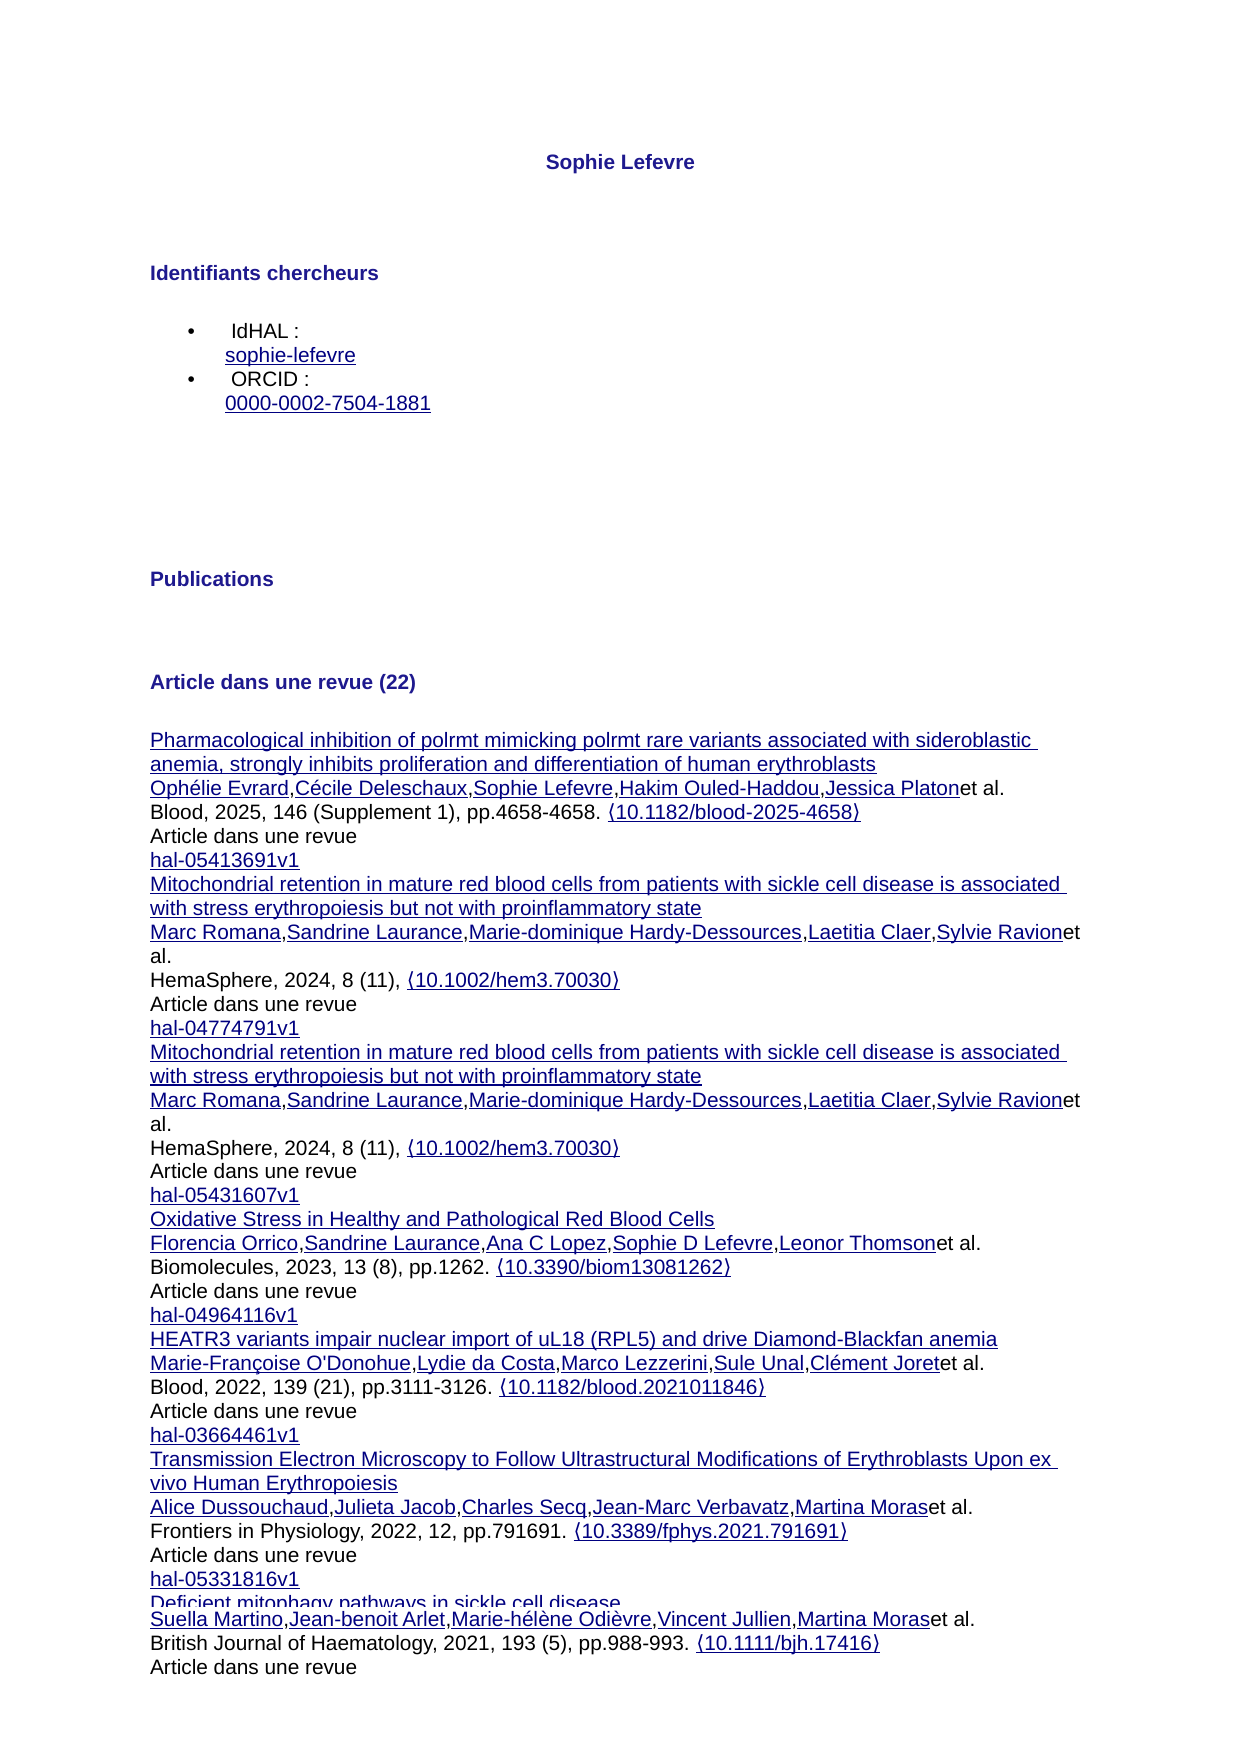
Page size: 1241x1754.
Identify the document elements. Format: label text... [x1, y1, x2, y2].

list ORCID : [187, 367, 1090, 391]
subtitle Identifiants chercheurs [150, 260, 1090, 284]
list 0000-0002-7504-1881 [187, 391, 1090, 414]
list IdHAL : [187, 319, 1090, 343]
subtitle Sophie Lefevre [150, 150, 1090, 174]
list sophie-lefevre [187, 343, 1090, 367]
table_cell HEATR3 variants impair nuclear import of uL18 (RPL5) and drive Diamond-Blackfan anemia Marie-Françoise O'Donohue,Lydie da Costa,Marco Lezzerini,Sule Unal,Clément Joretet al. Blood, 2022, 139 (21), pp.3111-3126. ⟨10.1182/blood.2021011846⟩ Article dans une revue hal-03664461v1 [150, 1327, 1090, 1447]
table_cell Transmission Electron Microscopy to Follow Ultrastructural Modifications of Erythroblasts Upon ex vivo Human Erythropoiesis Alice Dussouchaud,Julieta Jacob,Charles Secq,Jean-Marc Verbavatz,Martina Moraset al. Frontiers in Physiology, 2022, 12, pp.791691. ⟨10.3389/fphys.2021.791691⟩ Article dans une revue hal-05331816v1 [150, 1447, 1090, 1591]
table_cell Mitochondrial retention in mature red blood cells from patients with sickle cell disease is associated with stress erythropoiesis but not with proinflammatory state Marc Romana,Sandrine Laurance,Marie‐dominique Hardy-Dessources,Laetitia Claer,Sylvie Ravionet al. HemaSphere, 2024, 8 (11), ⟨10.1002/hem3.70030⟩ Article dans une revue hal-04774791v1 [150, 872, 1090, 1039]
table_cell Deficient mitophagy pathways in sickle cell disease Suella Martino,Jean‐benoit Arlet,Marie‐hélène Odièvre,Vincent Jullien,Martina Moraset al. British Journal of Haematology, 2021, 193 (5), pp.988-993. ⟨10.1111/bjh.17416⟩ Article dans une revue [150, 1591, 1090, 1679]
table_cell Mitochondrial retention in mature red blood cells from patients with sickle cell disease is associated with stress erythropoiesis but not with proinflammatory state Marc Romana,Sandrine Laurance,Marie‐dominique Hardy-Dessources,Laetitia Claer,Sylvie Ravionet al. HemaSphere, 2024, 8 (11), ⟨10.1002/hem3.70030⟩ Article dans une revue hal-05431607v1 [150, 1040, 1090, 1207]
table_cell Oxidative Stress in Healthy and Pathological Red Blood Cells Florencia Orrico,Sandrine Laurance,Ana C Lopez,Sophie D Lefevre,Leonor Thomsonet al. Biomolecules, 2023, 13 (8), pp.1262. ⟨10.3390/biom13081262⟩ Article dans une revue hal-04964116v1 [150, 1207, 1090, 1327]
subtitle Publications [150, 567, 1090, 591]
subtitle Article dans une revue (22) [150, 670, 1090, 694]
table_header Pharmacological inhibition of polrmt mimicking polrmt rare variants associated with sideroblastic anemia, strongly inhibits proliferation and differentiation of human erythroblasts Ophélie Evrard,Cécile Deleschaux,Sophie Lefevre,Hakim Ouled-Haddou,Jessica Platonet al. Blood, 2025, 146 (Supplement 1), pp.4658-4658. ⟨10.1182/blood-2025-4658⟩ Article dans une revue hal-05413691v1 [150, 728, 1090, 872]
